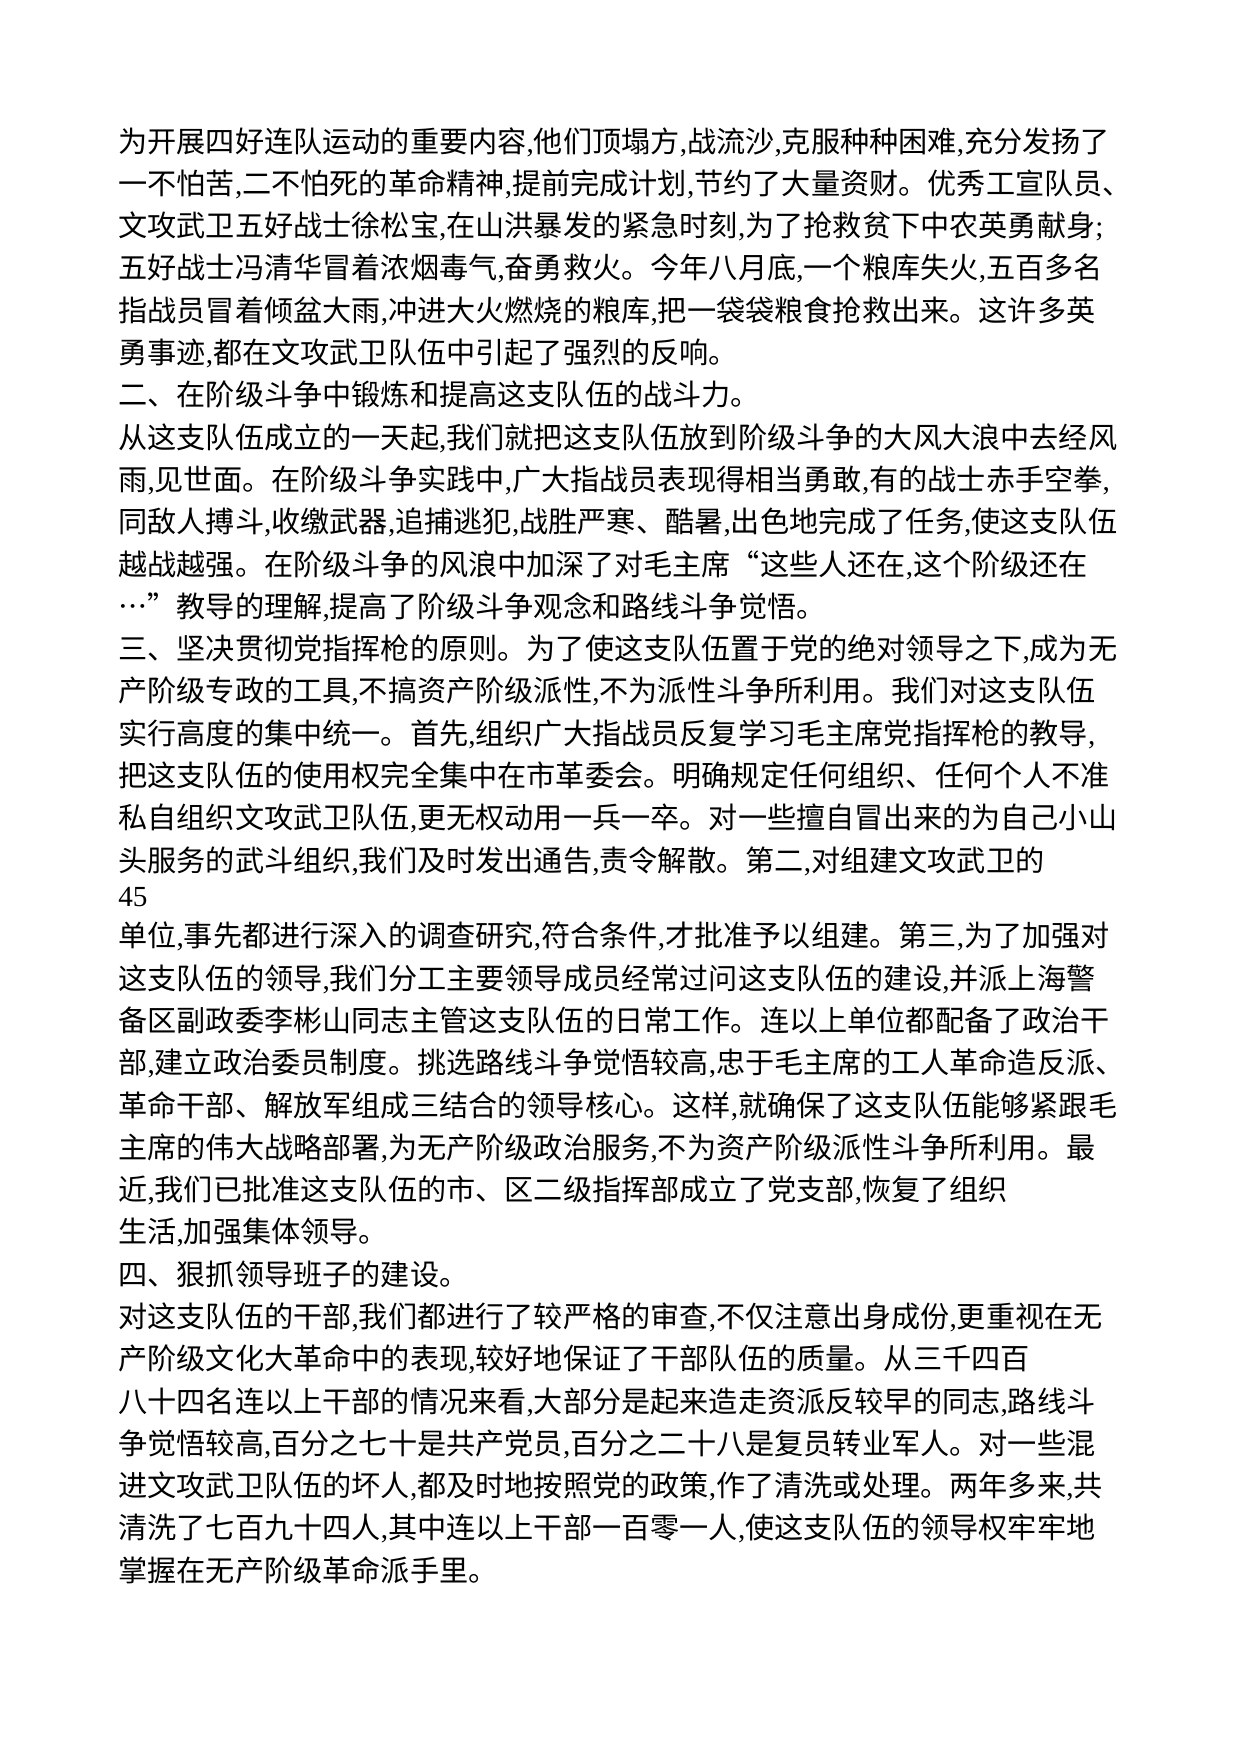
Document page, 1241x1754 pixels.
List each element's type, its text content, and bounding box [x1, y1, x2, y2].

text 45 [118, 879, 1122, 913]
text 从这支队伍成立的一天起,我们就把这支队伍放到阶级斗争的大风大浪中去经风雨,见世面。在阶级斗争实践中,广大指战员表现得相当勇敢,有的战士赤手空拳,同敌人搏斗,收缴武器,追捕逃犯,战胜严寒、酷暑,出色地完成了任务,使这支队伍越战越强。在阶级斗争的风浪中加深了对毛主席“这些人还在,这个阶级还在…”教导的理解,提高了阶级斗争观念和路线斗争觉悟。 [118, 414, 1122, 626]
text 四、狠抓领导班子的建设。 [118, 1251, 1122, 1293]
text 二、在阶级斗争中锻炼和提高这支队伍的战斗力。 [118, 372, 1122, 414]
text 八十四名连以上干部的情况来看,大部分是起来造走资派反较早的同志,路线斗争觉悟较高,百分之七十是共产党员,百分之二十八是复员转业军人。对一些混进文攻武卫队伍的坏人,都及时地按照党的政策,作了清洗或处理。两年多来,共清洗了七百九十四人,其中连以上干部一百零一人,使这支队伍的领导权牢牢地掌握在无产阶级革命派手里。 [118, 1378, 1122, 1589]
text 四好连队八十四个,五好战士九千八百多名。四好运动使这支队伍精神面貌发生了深刻的变化,学习毛主席著作蔚然成风,好人好事不断涌现。许多单位出现了“好人好事大家学,坏人坏事人人斗,学习‘著抓得紧,革命生产齐跃进”的新局面。例上海隧道公司文攻武卫三十五团的指战员,把打通黄浦江隧道的战斗,作为开展四好连队运动的重要内容,他们顶塌方,战流沙,克服种种困难,充分发扬了一不怕苦,二不怕死的革命精神,提前完成计划,节约了大量资财。优秀工宣队员、文攻武卫五好战士徐松宝,在山洪暴发的紧急时刻,为了抢救贫下中农英勇献身;五好战士冯清华冒着浓烟毒气,奋勇救火。今年八月底,一个粮库失火,五百多名指战员冒着倾盆大雨,冲进大火燃烧的粮库,把一袋袋粮食抢救出来。这许多英勇事迹,都在文攻武卫队伍中引起了强烈的反响。 [118, 118, 1122, 372]
text 对这支队伍的干部,我们都进行了较严格的审查,不仅注意出身成份,更重视在无产阶级文化大革命中的表现,较好地保证了干部队伍的质量。从三千四百 [118, 1293, 1122, 1378]
text 生活,加强集体领导。 [118, 1209, 1122, 1251]
text 三、坚决贯彻党指挥枪的原则。为了使这支队伍置于党的绝对领导之下,成为无产阶级专政的工具,不搞资产阶级派性,不为派性斗争所利用。我们对这支队伍实行高度的集中统一。首先,组织广大指战员反复学习毛主席党指挥枪的教导,把这支队伍的使用权完全集中在市革委会。明确规定任何组织、任何个人不准私自组织文攻武卫队伍,更无权动用一兵一卒。对一些擅自冒出来的为自己小山头服务的武斗组织,我们及时发出通告,责令解散。第二,对组建文攻武卫的 [118, 626, 1122, 879]
text 单位,事先都进行深入的调查研究,符合条件,才批准予以组建。第三,为了加强对这支队伍的领导,我们分工主要领导成员经常过问这支队伍的建设,并派上海警备区副政委李彬山同志主管这支队伍的日常工作。连以上单位都配备了政治干部,建立政治委员制度。挑选路线斗争觉悟较高,忠于毛主席的工人革命造反派、革命干部、解放军组成三结合的领导核心。这样,就确保了这支队伍能够紧跟毛主席的伟大战略部署,为无产阶级政治服务,不为资产阶级派性斗争所利用。最近,我们已批准这支队伍的市、区二级指挥部成立了党支部,恢复了组织 [118, 913, 1122, 1209]
